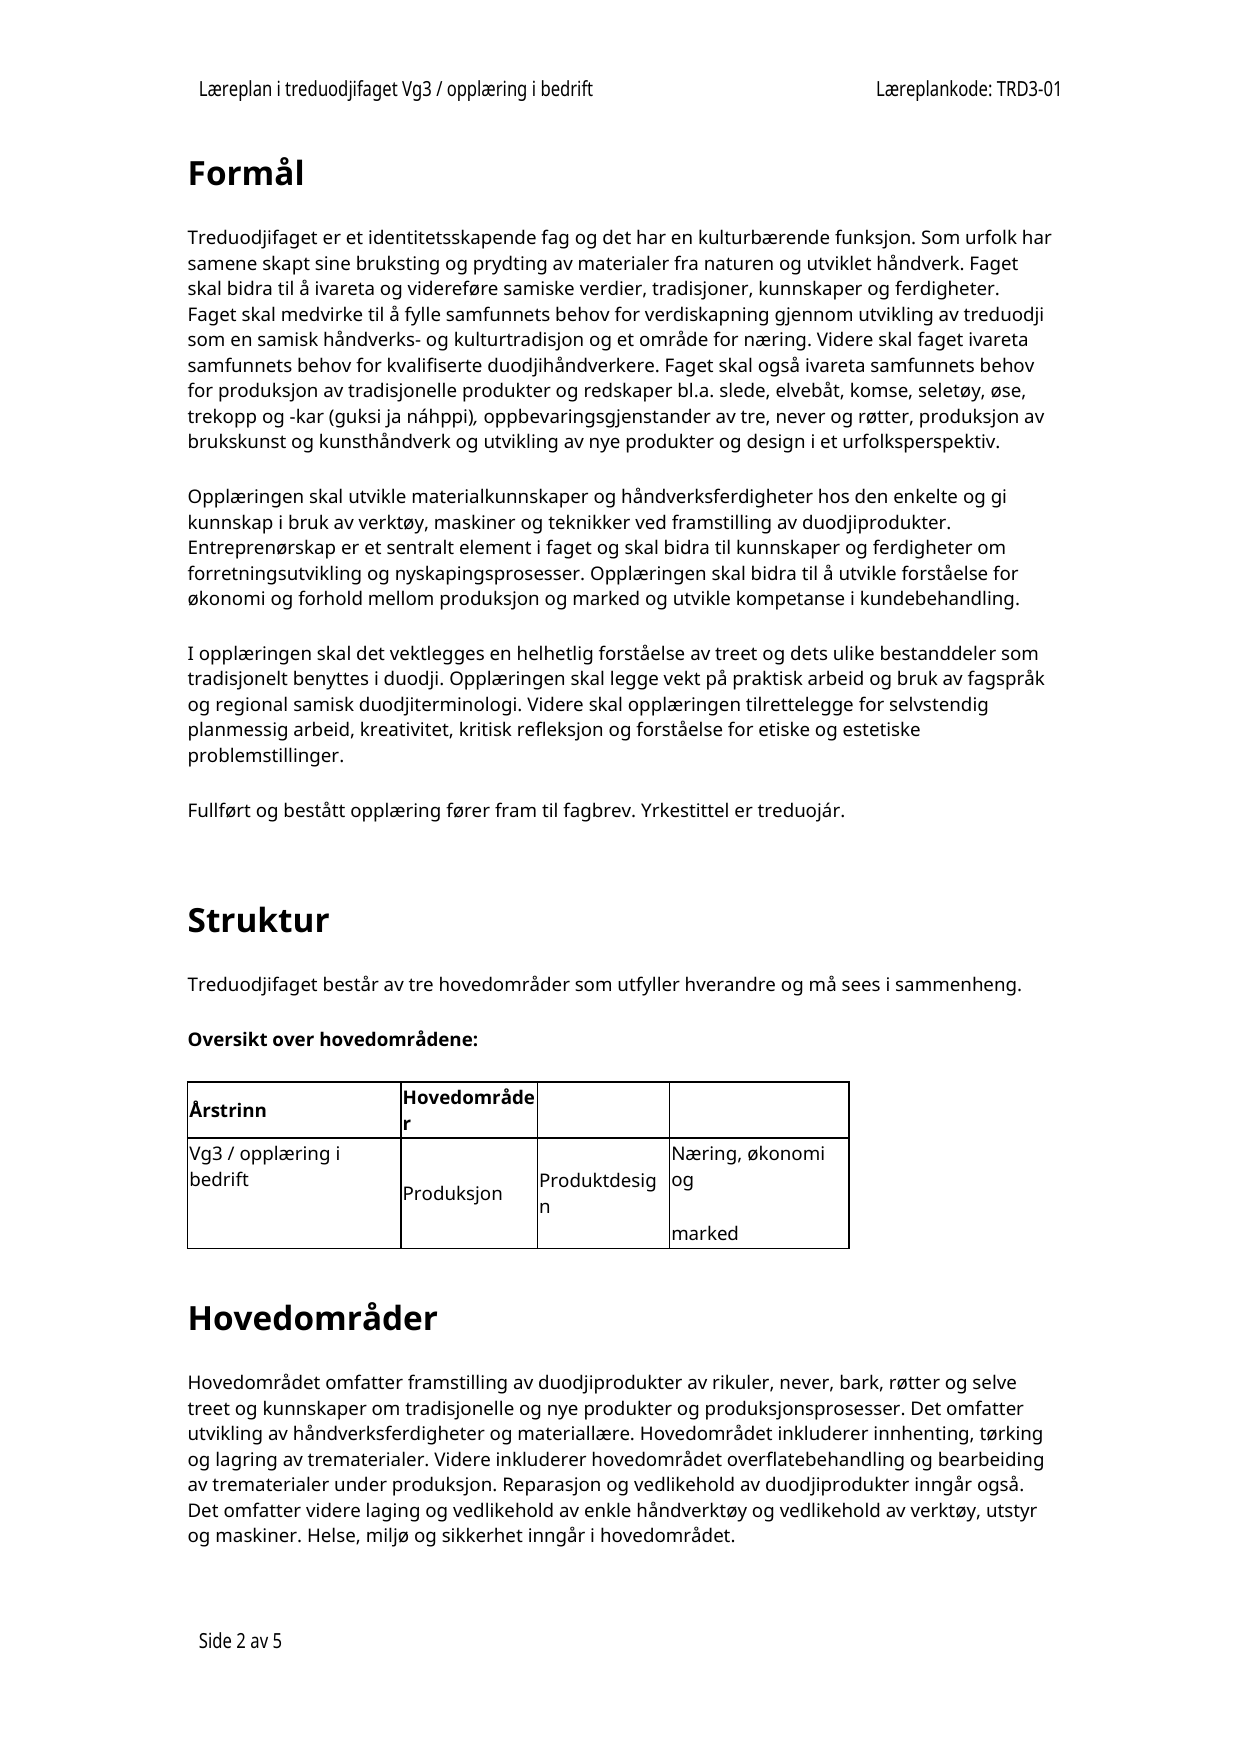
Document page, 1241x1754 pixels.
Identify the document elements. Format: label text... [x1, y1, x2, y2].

text I opplæringen skal det vektlegges en helhetlig forståelse av treet og dets ulike bestanddeler som tradisjonelt benyttes i duodji. Opplæringen skal legge vekt på praktisk arbeid og bruk av fagspråk og regional samisk duodjiterminologi. Videre skal opplæringen tilrettelegge for selvstendig planmessig arbeid, kreativitet, kritisk refleksjon og forståelse for etiske og estetiske problemstillinger. [349, 640, 1053, 768]
text Oversikt over hovedområdene: [483, 1026, 1053, 1052]
table_header Årstrinn [188, 1083, 400, 1137]
subtitle Hovedområder [447, 1249, 1053, 1340]
table_header [670, 1083, 848, 1137]
text Treduodjifaget er et identitetsskapende fag og det har en kulturbærende funksjon. Som urfolk har samene skapt sine bruksting og prydting av materialer fra naturen og utviklet håndverk. Faget skal bidra til å ivareta og videreføre samiske verdier, tradisjoner, kunnskaper og ferdigheter. Faget skal medvirke til å fylle samfunnets behov for verdiskapning gjennom utvikling av treduodji som en samisk håndverks- og kulturtradisjon og et område for næring. Videre skal faget ivareta samfunnets behov for kvalifiserte duodjihåndverkere. Faget skal også ivareta samfunnets behov for produksjon av tradisjonelle produkter og redskaper bl.a. slede, elvebåt, komse, seletøy, øse, trekopp og -kar (guksi ja náhppi), oppbevaringsgjenstander av tre, never og røtter, produksjon av brukskunst og kunsthåndverk og utvikling av nye produkter og design i et urfolksperspektiv. [187, 224, 1053, 454]
subtitle Formål [313, 150, 1053, 195]
table_cell Produktdesign [538, 1139, 669, 1248]
text Hovedområdet omfatter framstilling av duodjiprodukter av rikuler, never, bark, røtter og selve treet og kunnskaper om tradisjonelle og nye produkter og produksjonsprosesser. Det omfatter utvikling av håndverksferdigheter og materiallære. Hovedområdet inkluderer innhenting, tørking og lagring av trematerialer. Videre inkluderer hovedområdet overflatebehandling og bearbeiding av trematerialer under produksjon. Reparasjon og vedlikehold av duodjiprodukter inngår også. Det omfatter videre laging og vedlikehold av enkle håndverktøy og vedlikehold av verktøy, utstyr og maskiner. Helse, miljø og sikkerhet inngår i hovedområdet. [187, 1369, 1053, 1548]
table_cell Produksjon [402, 1139, 537, 1248]
text Fullført og bestått opplæring fører fram til fagbrev. Yrkestittel er treduojár. [845, 797, 1053, 822]
text Opplæringen skal utvikle materialkunnskaper og håndverksferdigheter hos den enkelte og gi kunnskap i bruk av verktøy, maskiner og teknikker ved framstilling av duodjiprodukter. Entreprenørskap er et sentralt element i faget og skal bidra til kunnskaper og ferdigheter om forretningsutvikling og nyskapingsprosesser. Opplæringen skal bidra til å utvikle forståelse for økonomi og forhold mellom produksjon og marked og utvikle kompetanse i kundebehandling. [187, 483, 1053, 611]
subtitle Struktur [338, 852, 1053, 942]
table_header [538, 1083, 669, 1137]
